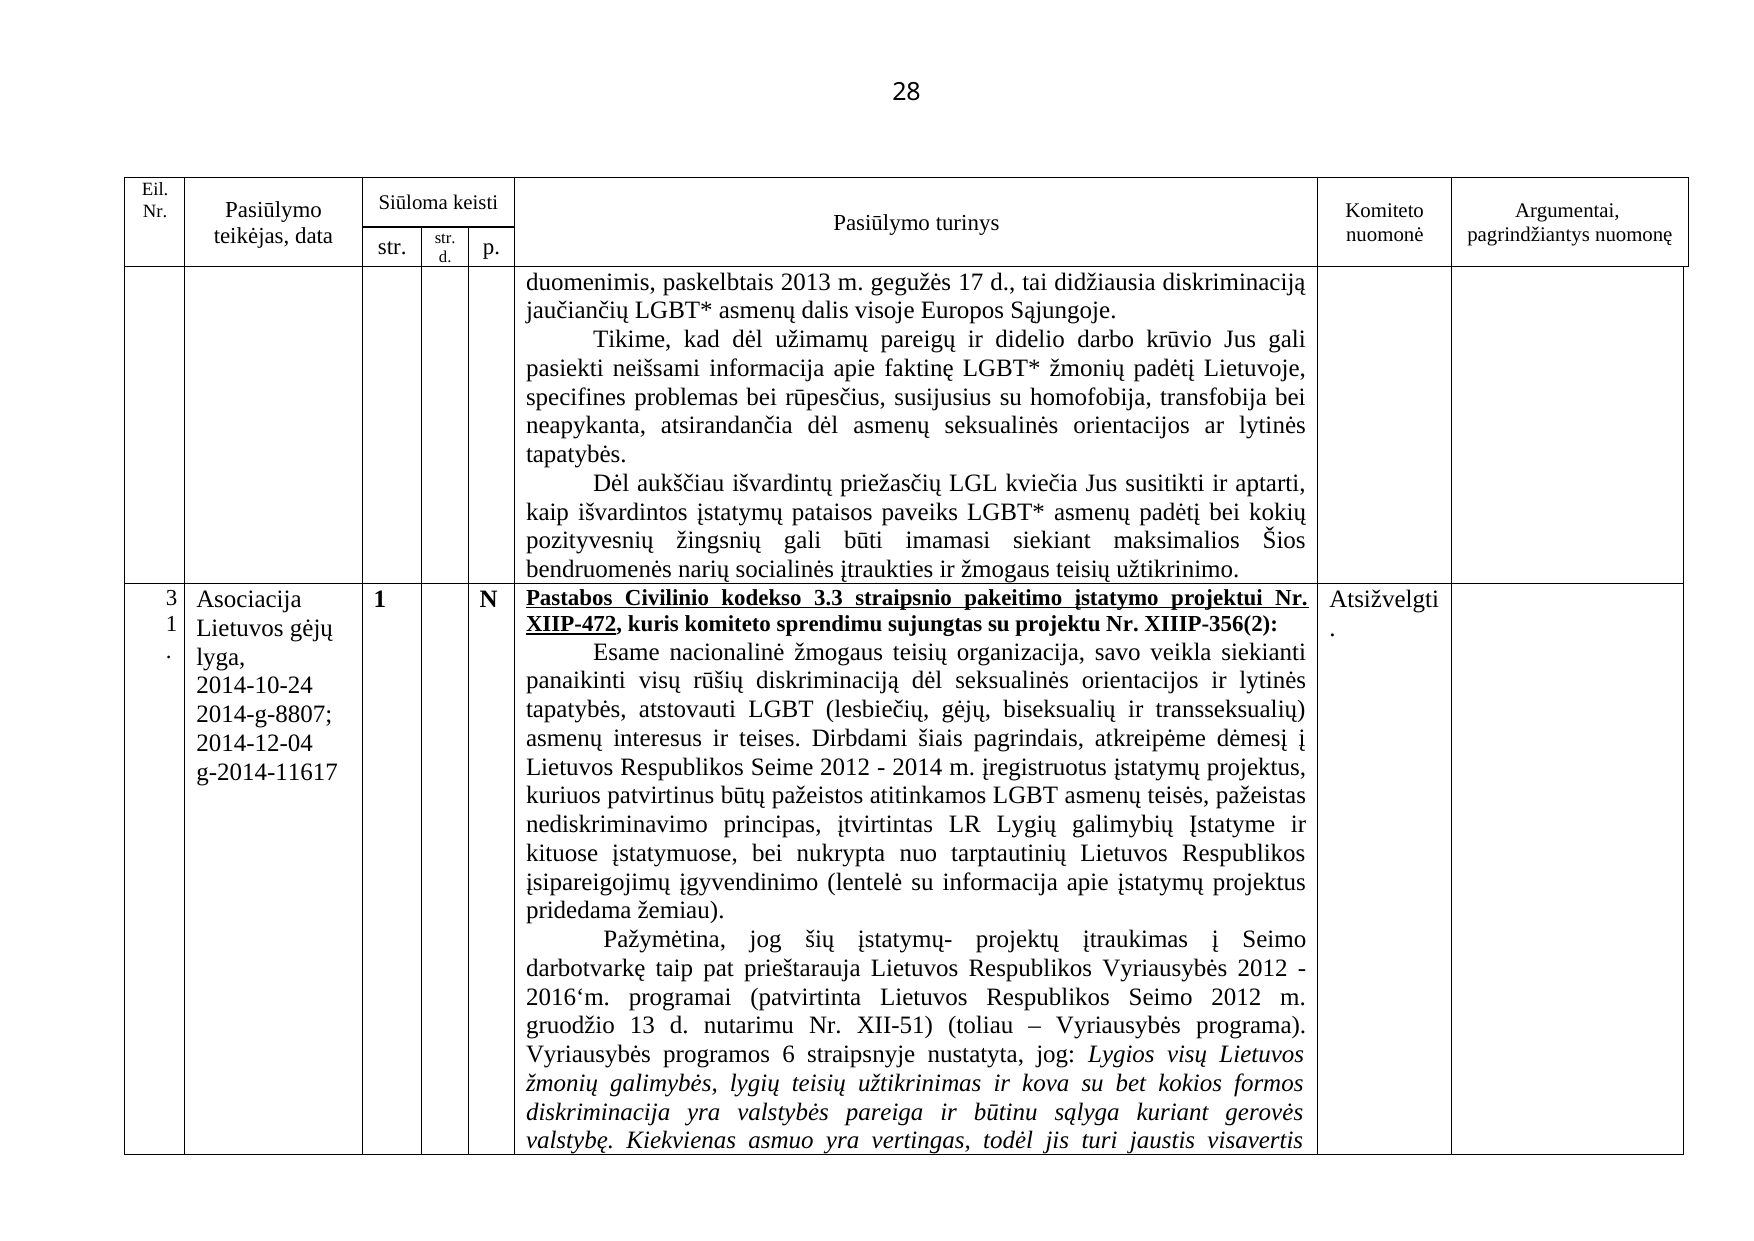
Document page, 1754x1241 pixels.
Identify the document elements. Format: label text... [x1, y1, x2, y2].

table_cell [363, 267, 421, 583]
table_cell [185, 267, 362, 583]
table_header Siūloma keisti [363, 178, 514, 226]
table_header Pasiūlymo turinys [515, 178, 1317, 266]
table_header Eil. Nr. [125, 178, 184, 266]
table_cell str. [363, 228, 421, 266]
table_cell Asociacija Lietuvos gėjų lyga, 2014-10-24 2014-g-8807; 2014-12-04 g-2014-11617 [185, 584, 362, 1154]
table_header Pasiūlymo teikėjas, data [185, 178, 362, 266]
table_cell Atsižvelgti. [1318, 584, 1451, 1154]
table_cell [1684, 267, 1688, 583]
table_cell str. d. [422, 228, 468, 266]
table_cell duomenimis, paskelbtais 2013 m. gegužės 17 d., tai didžiausia diskriminaciją jaučiančių LGBT* asmenų dalis visoje Europos Sąjungoje. Tikime, kad dėl užimamų pareigų ir didelio darbo krūvio Jus gali pasiekti neišsami informacija apie faktinę LGBT* žmonių padėtį Lietuvoje, specifines problemas bei rūpesčius, susijusius su homofobija, transfobija bei neapykanta, atsirandančia dėl asmenų seksualinės orientacijos ar lytinės tapatybės. Dėl aukščiau išvardintų priežasčių LGL kviečia Jus susitikti ir aptarti, kaip išvardintos įstatymų pataisos paveiks LGBT* asmenų padėtį bei kokių pozityvesnių žingsnių gali būti imamasi siekiant maksimalios Šios bendruomenės narių socialinės įtraukties ir žmogaus teisių užtikrinimo. [515, 267, 1317, 583]
table_cell [125, 267, 184, 583]
table_cell [1684, 583, 1688, 1154]
table_cell 1 [363, 584, 421, 1154]
table_header Argumentai, pagrindžiantys nuomonę [1452, 178, 1688, 266]
table_cell [469, 267, 514, 583]
table_cell Pastabos Civilinio kodekso 3.3 straipsnio pakeitimo įstatymo projektui Nr. XIIP-472, kuris komiteto sprendimu sujungtas su projektu Nr. XIIIP-356(2): Esame nacionalinė žmogaus teisių organizacija, savo veikla siekianti panaikinti visų rūšių diskriminaciją dėl seksualinės orientacijos ir lytinės tapatybės, atstovauti LGBT (lesbiečių, gėjų, biseksualių ir transseksualių) asmenų interesus ir teises. Dirbdami šiais pagrindais, atkreipėme dėmesį į Lietuvos Respublikos Seime 2012 - 2014 m. įregistruotus įstatymų projektus, kuriuos patvirtinus būtų pažeistos atitinkamos LGBT asmenų teisės, pažeistas nediskriminavimo principas, įtvirtintas LR Lygių galimybių Įstatyme ir kituose įstatymuose, bei nukrypta nuo tarptautinių Lietuvos Respublikos įsipareigojimų įgyvendinimo (lentelė su informacija apie įstatymų projektus pridedama žemiau). Pažymėtina, jog šių įstatymų- projektų įtraukimas į Seimo darbotvarkę taip pat prieštarauja Lietuvos Respublikos Vyriausybės 2012 - 2016‘m. programai (patvirtinta Lietuvos Respublikos Seimo 2012 m. gruodžio 13 d. nutarimu Nr. XII-51) (toliau – Vyriausybės programa). Vyriausybės programos 6 straipsnyje nustatyta, jog: Lygios visų Lietuvos žmonių galimybės, lygių teisių užtikrinimas ir kova su bet kokios formos diskriminacija yra valstybės pareiga ir būtinu sąlyga kuriant gerovės valstybę. Kiekvienas asmuo yra vertingas, todėl jis turi jaustis visavertis [515, 584, 1317, 1154]
table_cell [1452, 267, 1683, 583]
table_cell p. [469, 228, 514, 266]
table_cell [422, 584, 468, 1154]
table_cell N [469, 584, 514, 1154]
table_cell [422, 267, 468, 583]
table_cell [1452, 584, 1683, 1154]
table_cell [1318, 267, 1451, 583]
table_header Komiteto nuomonė [1318, 178, 1451, 266]
table_cell [125, 584, 184, 1154]
